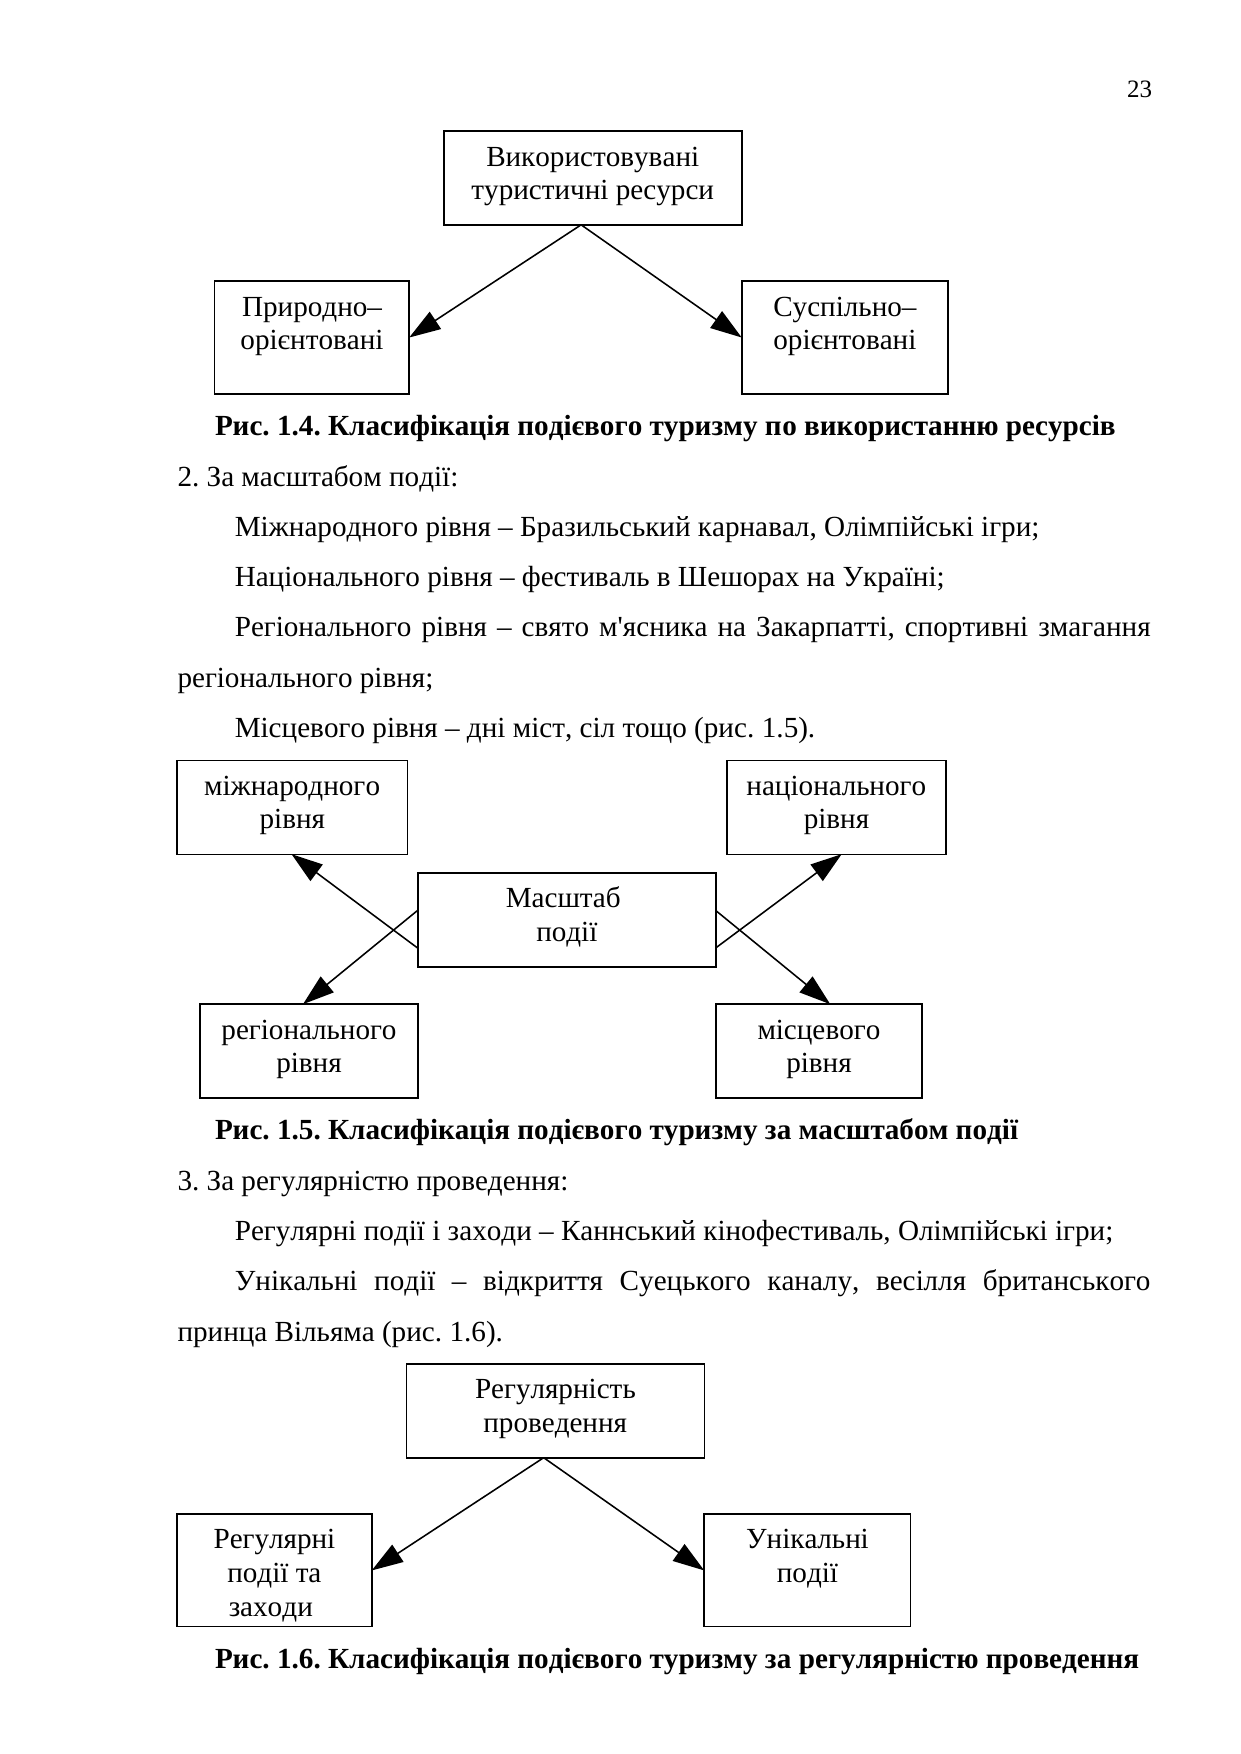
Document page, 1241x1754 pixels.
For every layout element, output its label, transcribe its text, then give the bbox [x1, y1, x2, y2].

text Місцевого рівня – дні міст, сіл тощо (рис. 1.5). [177, 710, 1152, 744]
text Національного рівня – фестиваль в Шешорах на Україні; [177, 559, 1152, 593]
text Рис. 1.5. Класифікація подієвого туризму за масштабом події [177, 1112, 1152, 1146]
text Регулярні події і заходи – Каннський кінофестиваль, Олімпійські ігри; [177, 1213, 1152, 1247]
text 3. За регулярністю проведення: [177, 1163, 1152, 1196]
text Рис. 1.4. Класифікація подієвого туризму по використанню ресурсів [177, 408, 1152, 442]
text Міжнародного рівня – Бразильський карнавал, Олімпійські ігри; [177, 509, 1152, 542]
text Унікальні події – відкриття Суецького каналу, весілля британського принца Вільяма (рис. 1.6). [177, 1263, 1152, 1347]
text Рис. 1.6. Класифікація подієвого туризму за регулярністю проведення [177, 1641, 1152, 1675]
text Регіонального рівня – свято м'ясника на Закарпатті, спортивні змагання регіонального рівня; [177, 609, 1152, 693]
text 2. За масштабом події: [177, 459, 1152, 492]
